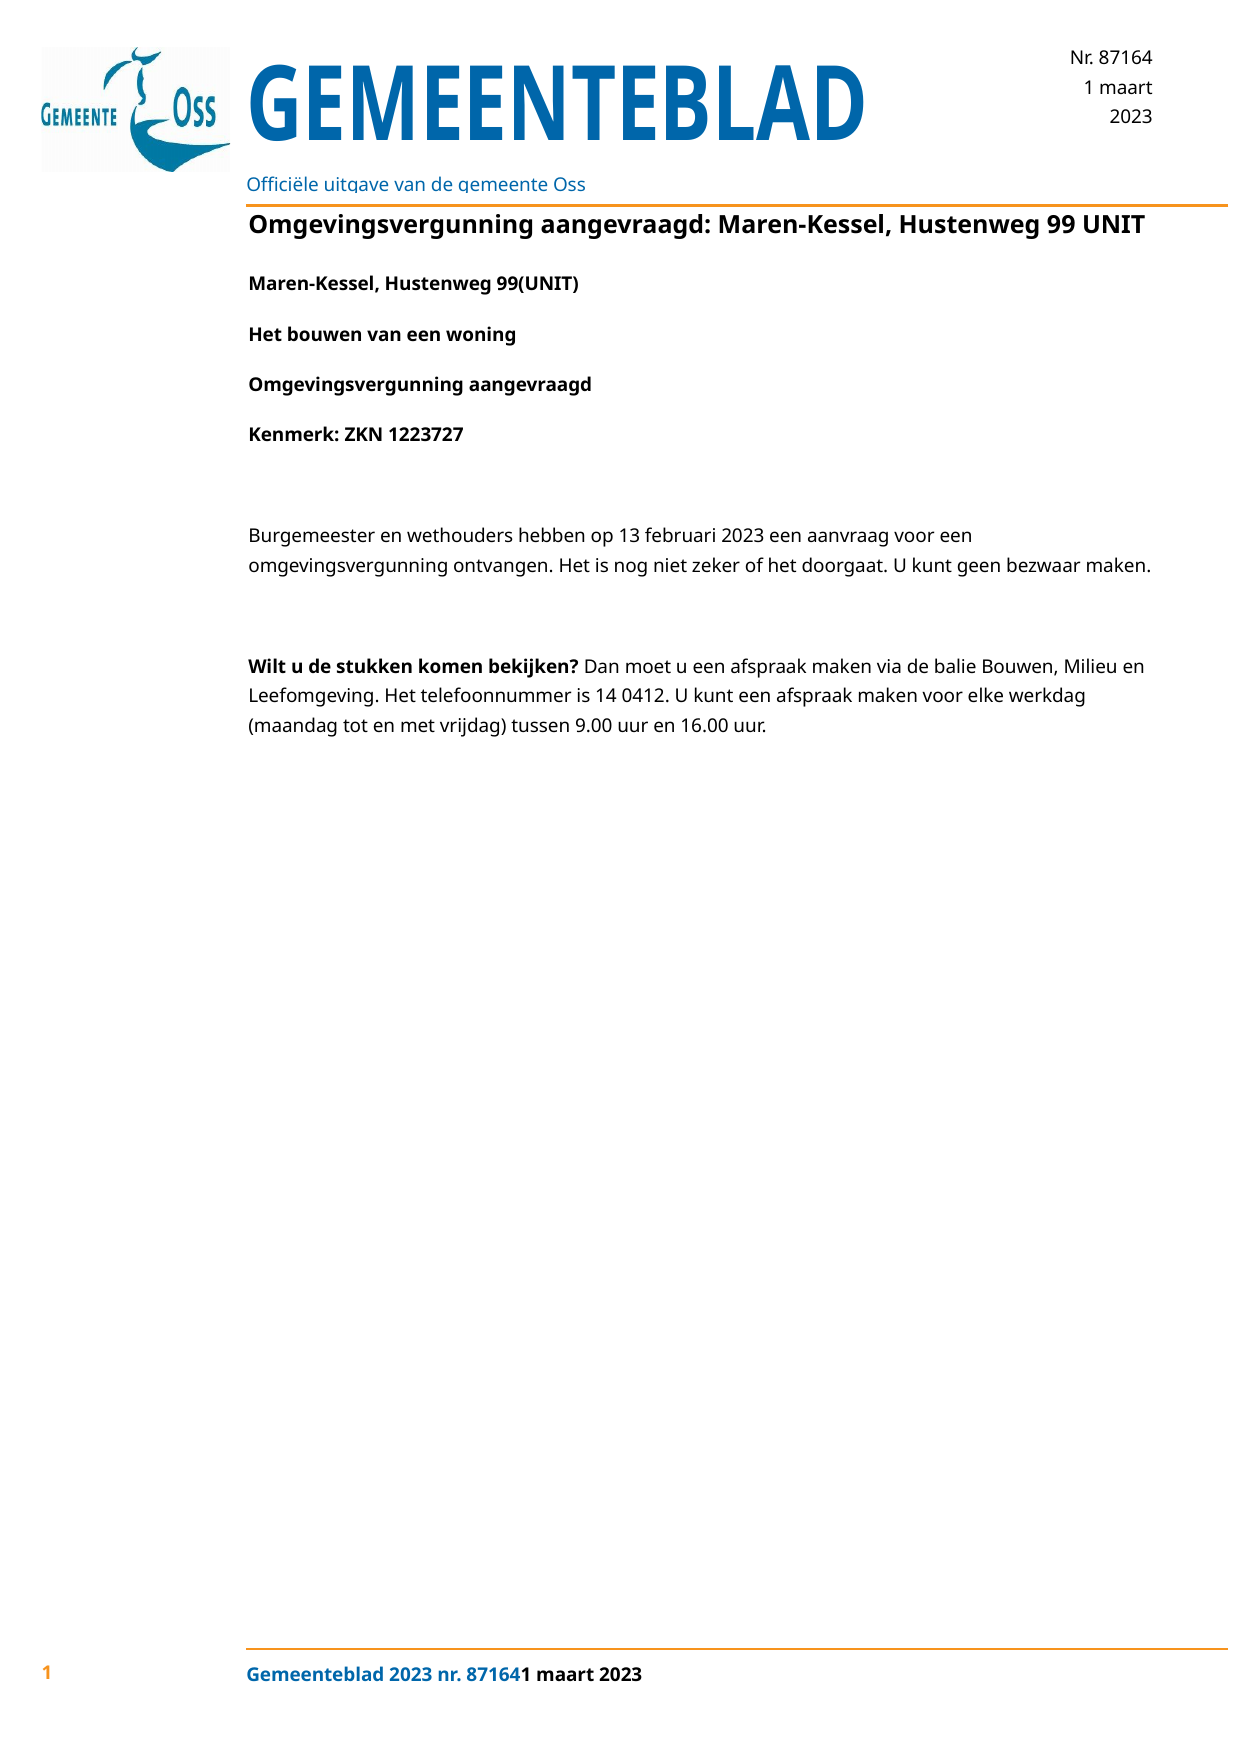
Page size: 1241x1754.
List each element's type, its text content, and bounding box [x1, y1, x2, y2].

picture [41, 47, 231, 172]
text Kenmerk: ZKN 1223727 [248, 422, 1152, 447]
text Maren-Kessel, Hustenweg 99(UNIT) [248, 270, 1152, 296]
text Omgevingsvergunning aangevraagd [248, 371, 1152, 397]
text Het bouwen van een woning [248, 321, 1152, 346]
text Omgevingsvergunning aangevraagd: Maren-Kessel, Hustenweg 99 UNIT [248, 207, 1152, 241]
text Wilt u de stukken komen bekijken? Dan moet u een afspraak maken via de balie Bouwen, Milieu en Leefomgeving. Het telefoonnummer is 14 0412. U kunt een afspraak maken voor elke werkdag (maandag tot en met vrijdag) tussen 9.00 uur en 16.00 uur. [248, 653, 1152, 738]
text Burgemeester en wethouders hebben op 13 februari 2023 een aanvraag voor een omgevingsvergunning ontvangen. Het is nog niet zeker of het doorgaat. U kunt geen bezwaar maken. [248, 522, 1152, 578]
